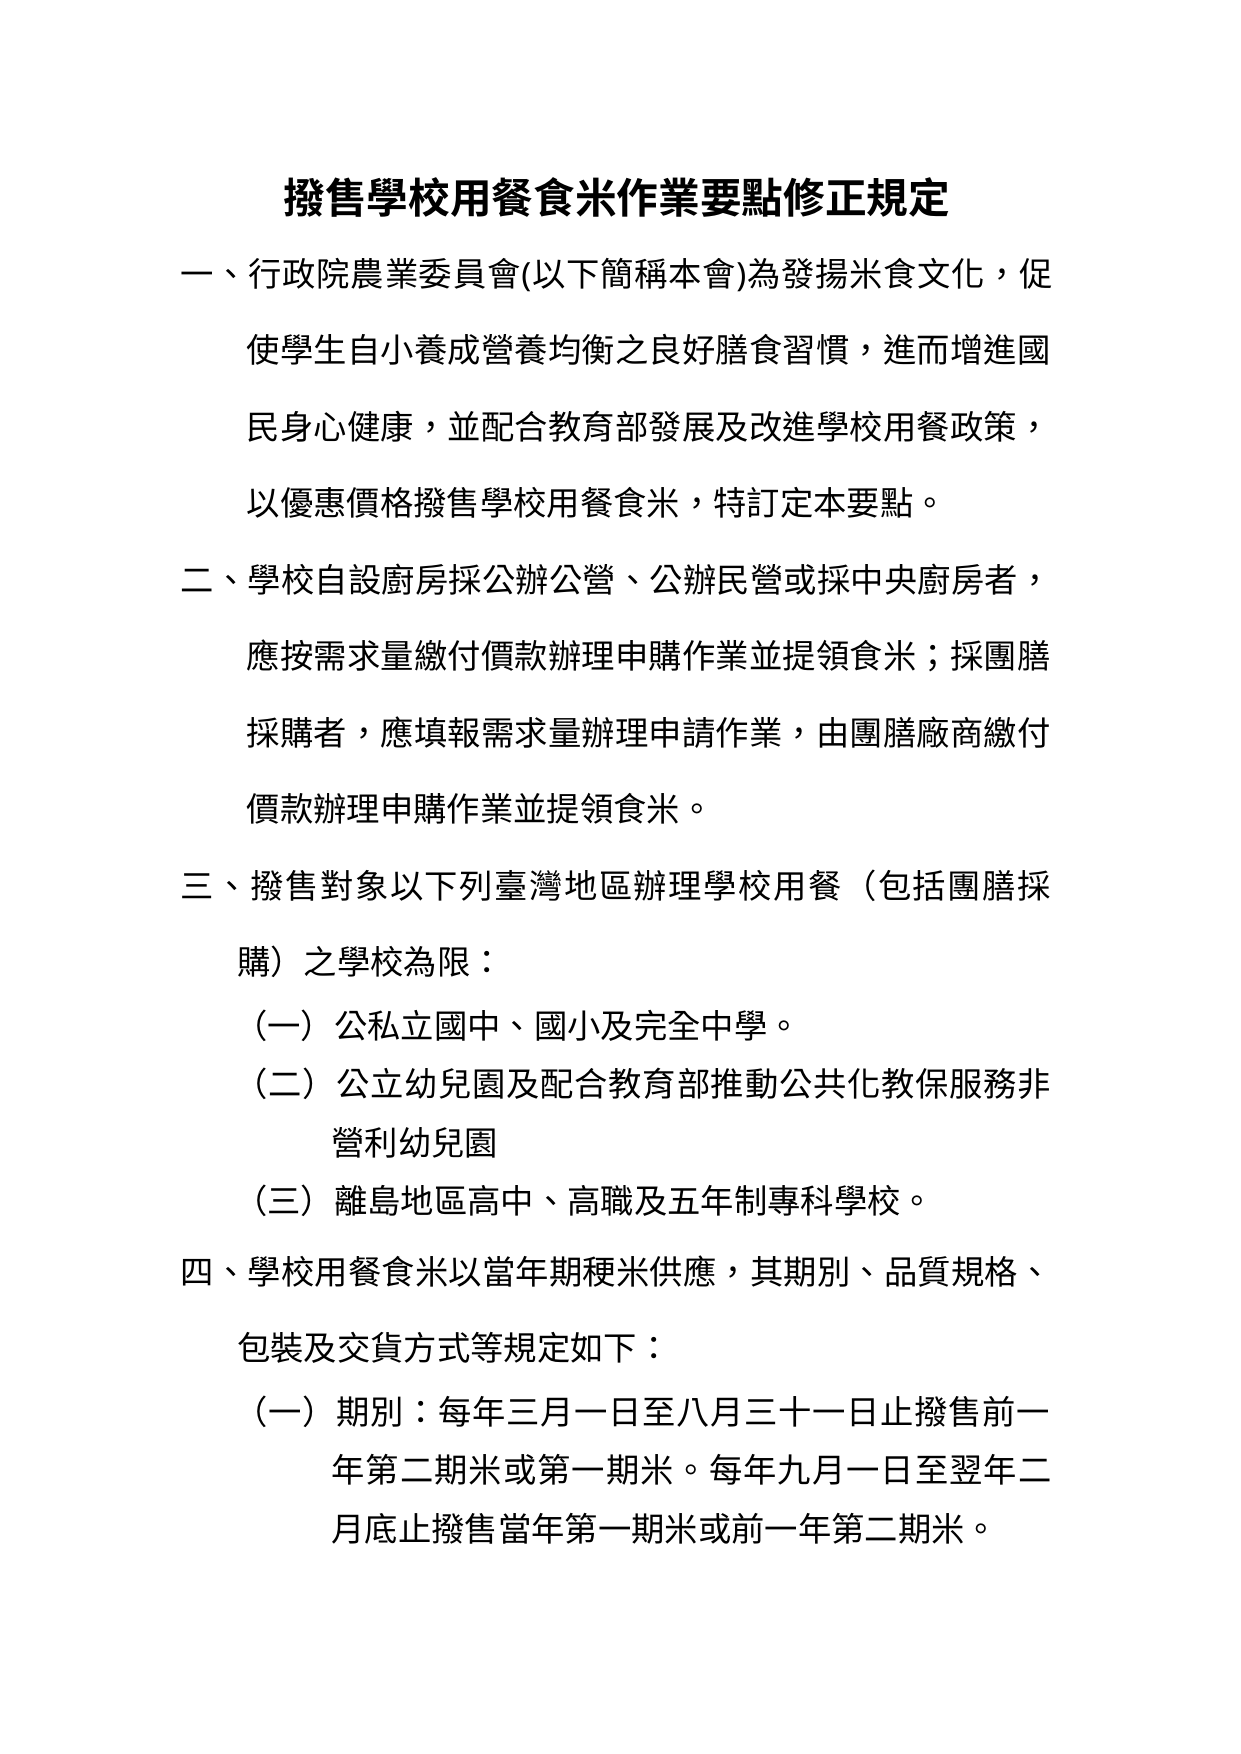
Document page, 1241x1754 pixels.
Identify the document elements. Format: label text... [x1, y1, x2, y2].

text 二、學校自設廚房採公辦公營、公辦民營或採中央廚房者，應按需求量繳付價款辦理申購作業並提領食米；採團膳採購者，應填報需求量辦理申請作業，由團膳廠商繳付價款辦理申購作業並提領食米。 [181, 533, 1053, 839]
text （二）公立幼兒園及配合教育部推動公共化教保服務非營利幼兒園 [234, 1050, 1053, 1167]
text 四、學校用餐食米以當年期稉米供應，其期別、品質規格、包裝及交貨方式等規定如下： [181, 1225, 1053, 1378]
text （三）離島地區高中、高職及五年制專科學校。 [234, 1167, 1053, 1225]
text （一）期別：每年三月一日至八月三十一日止撥售前一年第二期米或第一期米。每年九月一日至翌年二月底止撥售當年第一期米或前一年第二期米。 [234, 1378, 1053, 1553]
text 三、撥售對象以下列臺灣地區辦理學校用餐（包括團膳採購）之學校為限： [181, 839, 1053, 992]
text 撥售學校用餐食米作業要點修正規定 [181, 151, 1053, 227]
text （一）公私立國中、國小及完全中學。 [234, 992, 1053, 1050]
text 一、行政院農業委員會(以下簡稱本會)為發揚米食文化，促使學生自小養成營養均衡之良好膳食習慣，進而增進國民身心健康，並配合教育部發展及改進學校用餐政策，以優惠價格撥售學校用餐食米，特訂定本要點。 [181, 227, 1053, 533]
